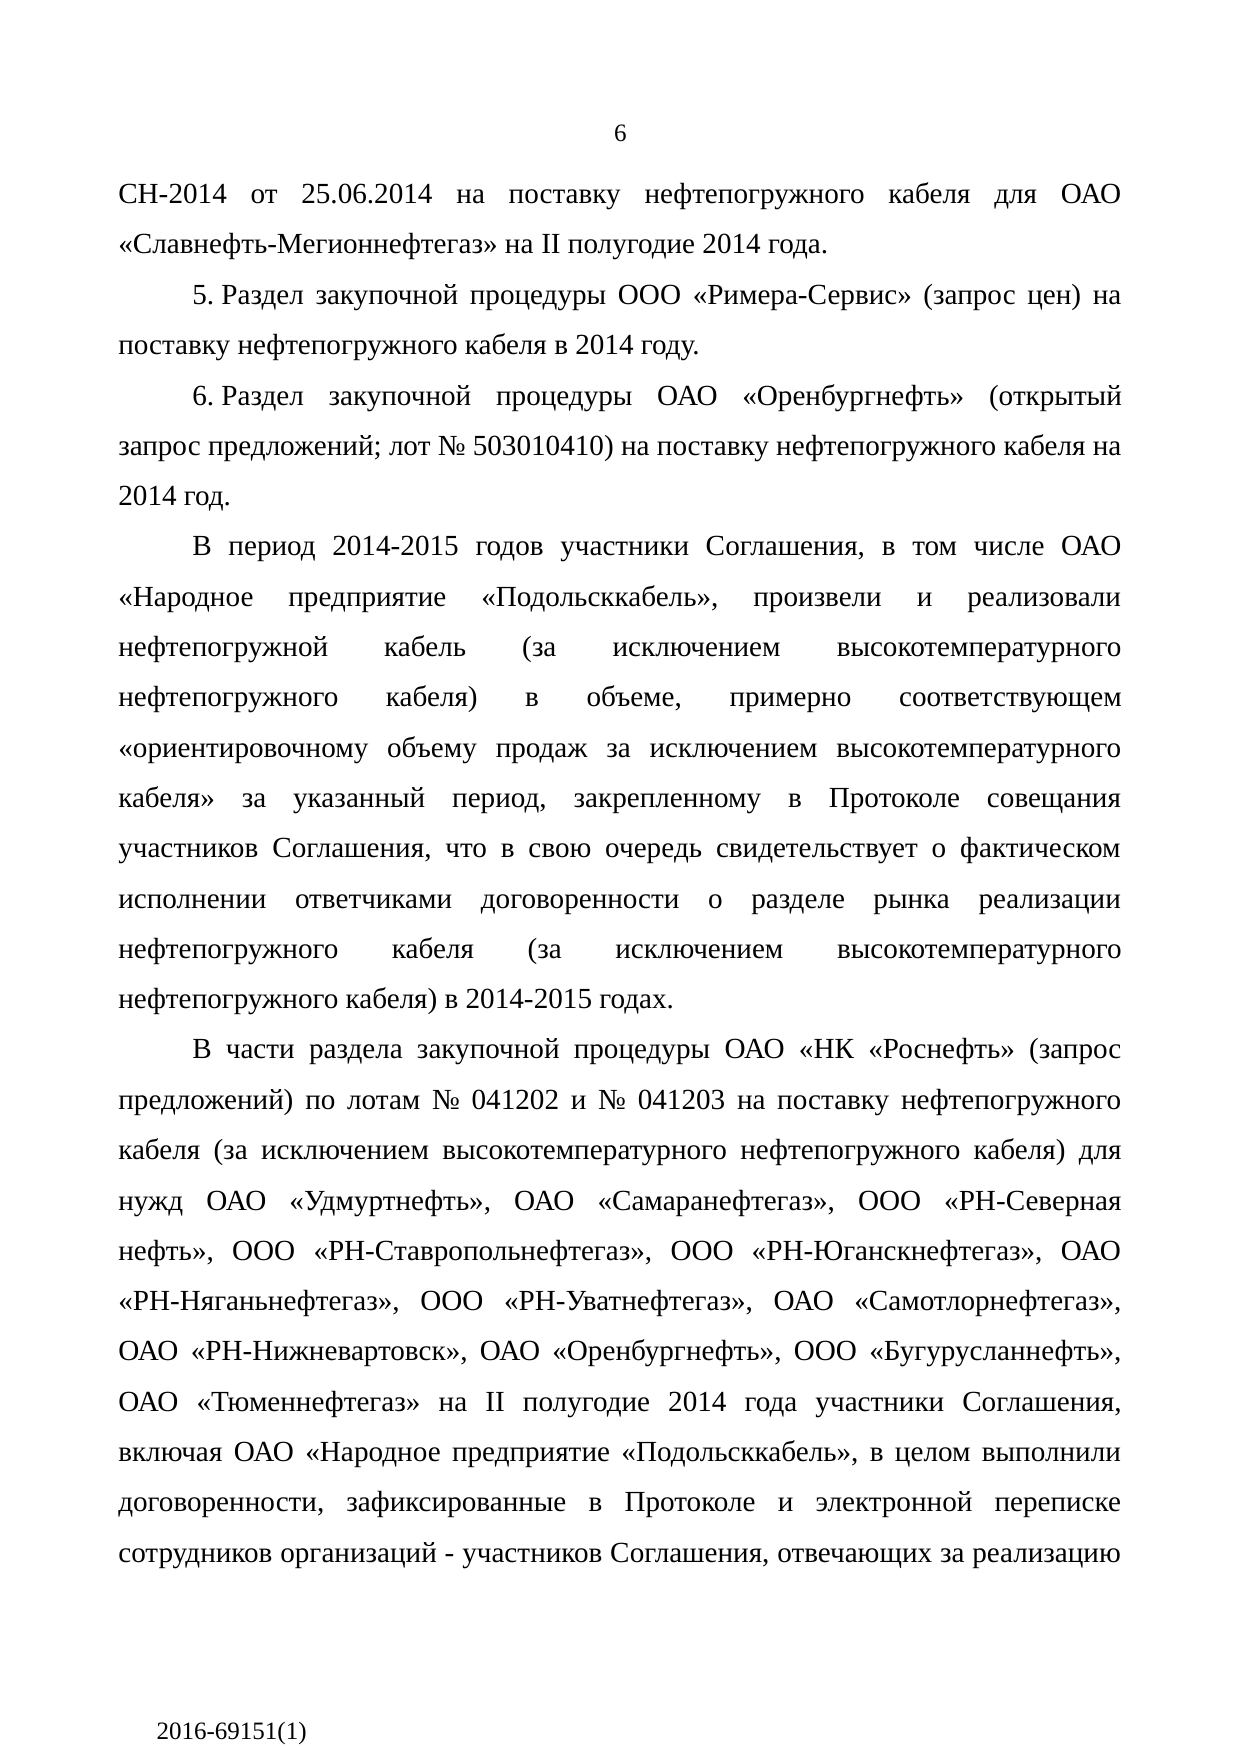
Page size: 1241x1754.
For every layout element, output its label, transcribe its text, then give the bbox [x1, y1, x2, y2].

text В период 2014-2015 годов участники Соглашения, в том числе ОАО «Народное предприятие «Подольсккабель», произвели и реализовали нефтепогружной кабель (за исключением высокотемпературного нефтепогружного кабеля) в объеме, примерно соответствующем «ориентировочному объему продаж за исключением высокотемпературного кабеля» за указанный период, закрепленному в Протоколе совещания участников Соглашения, что в свою очередь свидетельствует о фактическом исполнении ответчиками договоренности о разделе рынка реализации нефтепогружного кабеля (за исключением высокотемпературного нефтепогружного кабеля) в 2014-2015 годах. [118, 528, 1122, 1015]
text 6. Раздел закупочной процедуры ОАО «Оренбургнефть» (открытый запрос предложений; лот № 503010410) на поставку нефтепогружного кабеля на 2014 год. [118, 378, 1122, 512]
text СН-2014 от 25.06.2014 на поставку нефтепогружного кабеля для ОАО «Славнефть-Мегионнефтегаз» на II полугодие 2014 года. [118, 176, 1122, 260]
text 5. Раздел закупочной процедуры ООО «Римера-Сервис» (запрос цен) на поставку нефтепогружного кабеля в 2014 году. [118, 277, 1122, 361]
text В части раздела закупочной процедуры ОАО «НК «Роснефть» (запрос предложений) по лотам № 041202 и № 041203 на поставку нефтепогружного кабеля (за исключением высокотемпературного нефтепогружного кабеля) для нужд ОАО «Удмуртнефть», ОАО «Самаранефтегаз», ООО «РН-Северная нефть», ООО «РН-Ставропольнефтегаз», ООО «РН-Юганскнефтегаз», ОАО «РН-Няганьнефтегаз», ООО «РН-Уватнефтегаз», ОАО «Самотлорнефтегаз», ОАО «РН-Нижневартовск», ОАО «Оренбургнефть», ООО «Бугурусланнефть», ОАО «Тюменнефтегаз» на II полугодие 2014 года участники Соглашения, включая ОАО «Народное предприятие «Подольсккабель», в целом выполнили договоренности, зафиксированные в Протоколе и электронной переписке сотрудников организаций - участников Соглашения, отвечающих за реализацию [118, 1032, 1122, 1568]
